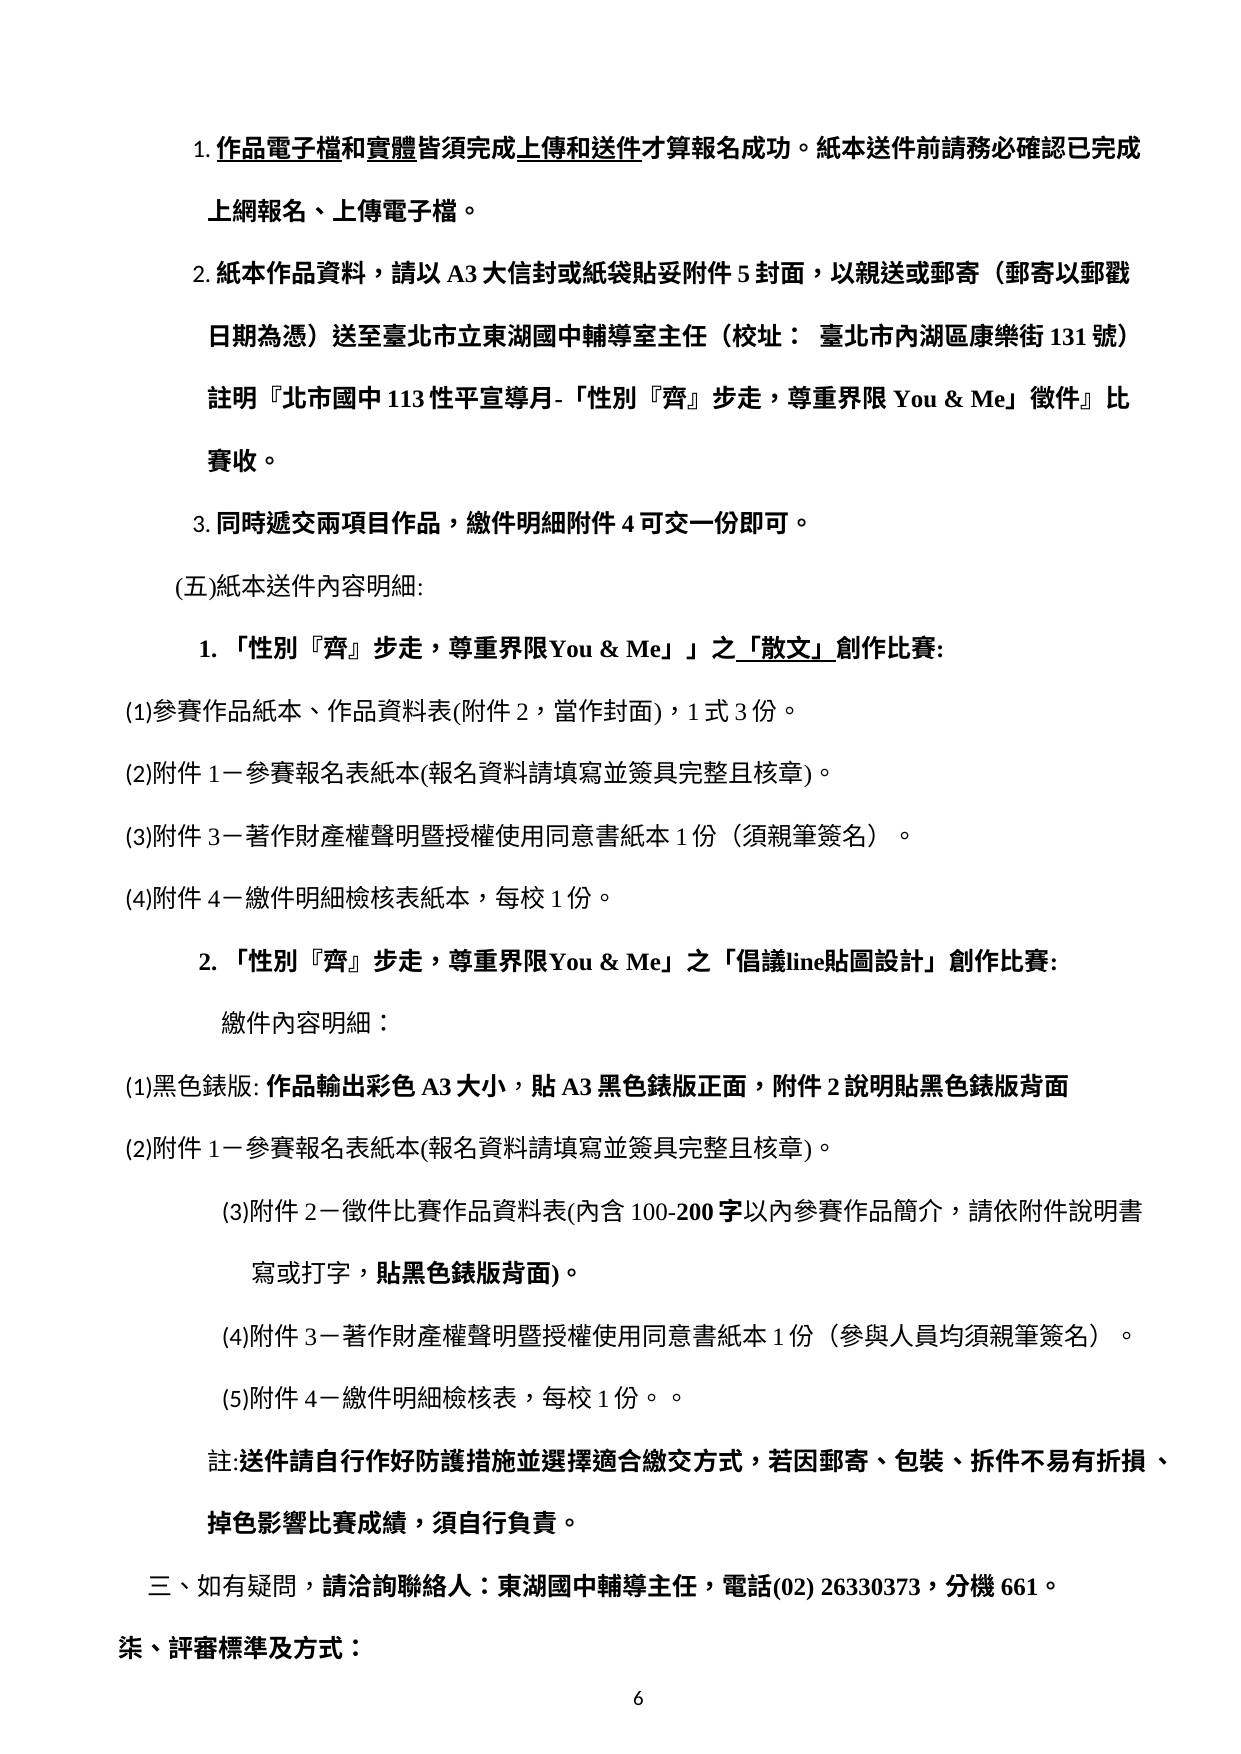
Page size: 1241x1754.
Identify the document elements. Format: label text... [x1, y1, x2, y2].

list 附件2－徵件比賽作品資料表(內含100-200字以內參賽作品簡介，請依附件說明書寫或打字，貼黑色錶版背面)。 [222, 1168, 1150, 1293]
list 附件4－繳件明細檢核表紙本，每校1份。 [118, 855, 1150, 918]
list 作品電子檔和實體皆須完成上傳和送件才算報名成功。紙本送件前請務必確認已完成上網報名、上傳電子檔。 [192, 105, 1150, 230]
list 評審標準及方式： [118, 1605, 1150, 1668]
text 註:送件請自行作好防護措施並選擇適合繳交方式，若因郵寄、包裝、拆件不易有折損、掉色影響比賽成績，須自行負責。 [207, 1418, 1150, 1543]
text 2. 「性別『齊』步走，尊重界限You & Me」之「倡議line貼圖設計」創作比賽: [177, 918, 1150, 980]
text 三、如有疑問，請洽詢聯絡人：東湖國中輔導主任，電話(02) 26330373，分機661。 [118, 1543, 1150, 1605]
text 繳件內容明細： [204, 980, 1150, 1043]
list 附件4－繳件明細檢核表，每校1份。。 [222, 1355, 1150, 1418]
list 紙本作品資料，請以A3大信封或紙袋貼妥附件5封面，以親送或郵寄（郵寄以郵戳日期為憑）送至臺北市立東湖國中輔導室主任（校址： 臺北市內湖區康樂街131號）註明『北市國中113性平宣導月-「性別『齊』步走，尊重界限You & Me」徵件』比賽收。 [192, 230, 1150, 480]
text 1. 「性別『齊』步走，尊重界限You & Me」」之「散文」創作比賽: [177, 605, 1150, 668]
list 附件3－著作財產權聲明暨授權使用同意書紙本1份（須親筆簽名）。 [118, 793, 1150, 855]
list 同時遞交兩項目作品，繳件明細附件4可交一份即可。 [192, 480, 1150, 543]
list 參賽作品紙本、作品資料表(附件2，當作封面)，1式3份。 [118, 668, 1150, 730]
list 附件3－著作財產權聲明暨授權使用同意書紙本1份（參與人員均須親筆簽名）。 [222, 1293, 1150, 1355]
list 附件1－參賽報名表紙本(報名資料請填寫並簽具完整且核章)。 [118, 730, 1150, 793]
text (五)紙本送件內容明細: [118, 543, 1150, 605]
list 黑色錶版: 作品輸出彩色A3大小，貼A3黑色錶版正面，附件2說明貼黑色錶版背面 [118, 1043, 1150, 1105]
list 附件1－參賽報名表紙本(報名資料請填寫並簽具完整且核章)。 [118, 1105, 1150, 1168]
